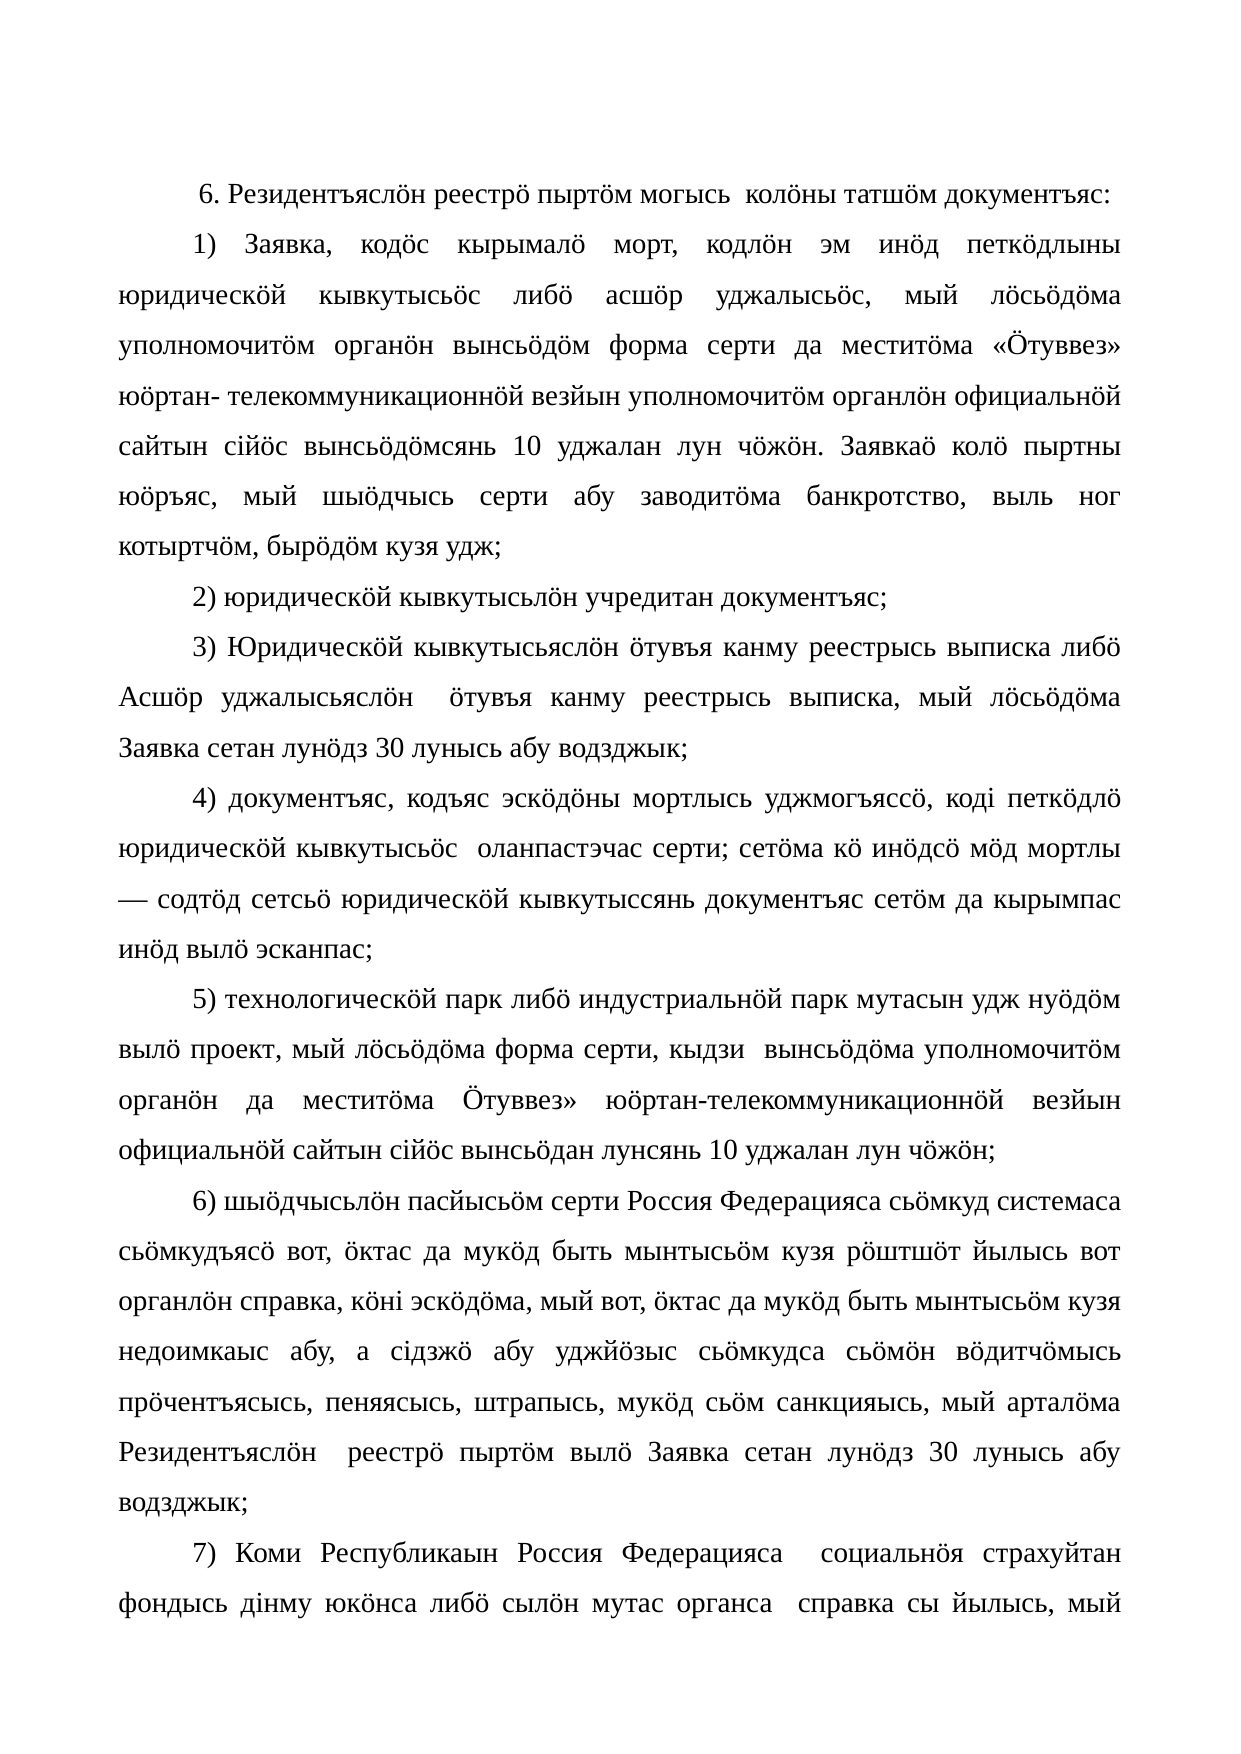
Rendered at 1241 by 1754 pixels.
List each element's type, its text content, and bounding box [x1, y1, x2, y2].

text 3) Юридическӧй кывкутысьяслӧн ӧтувъя канму реестрысь выписка либӧ Асшӧр уджалысьяслӧн ӧтувъя канму реестрысь выписка, мый лӧсьӧдӧма Заявка сетан лунӧдз 30 лунысь абу водзджык; [118, 629, 1122, 763]
text 4) документъяс, кодъяс эскӧдӧны мортлысь уджмогъяссӧ, коді петкӧдлӧ юридическӧй кывкутысьӧс оланпастэчас серти; сетӧма кӧ инӧдсӧ мӧд мортлы — содтӧд сетсьӧ юридическӧй кывкутыссянь документъяс сетӧм да кырымпас инӧд вылӧ эсканпас; [118, 780, 1122, 964]
text 6) шыӧдчысьлӧн пасйысьӧм серти Россия Федерацияса сьӧмкуд системаса сьӧмкудъясӧ вот, ӧктас да мукӧд быть мынтысьӧм кузя рӧштшӧт йылысь вот органлӧн справка, кӧні эскӧдӧма, мый вот, ӧктас да мукӧд быть мынтысьӧм кузя недоимкаыс абу, а сідзжӧ абу уджйӧзыс сьӧмкудса сьӧмӧн вӧдитчӧмысь прӧчентъясысь, пеняясысь, штрапысь, мукӧд сьӧм санкцияысь, мый арталӧма Резидентъяслӧн реестрӧ пыртӧм вылӧ Заявка сетан лунӧдз 30 лунысь абу водзджык; [118, 1183, 1122, 1518]
list 6. Резидентъяслӧн реестрӧ пыртӧм могысь колӧны татшӧм документъяс: [118, 176, 1122, 210]
text 5) технологическӧй парк либӧ индустриальнӧй парк мутасын удж нуӧдӧм вылӧ проект, мый лӧсьӧдӧма форма серти, кыдзи вынсьӧдӧма уполномочитӧм органӧн да меститӧма Ӧтуввез» юӧртан-телекоммуникационнӧй везйын официальнӧй сайтын сійӧс вынсьӧдан лунсянь 10 уджалан лун чӧжӧн; [118, 981, 1122, 1166]
text 2) юридическӧй кывкутысьлӧн учредитан документъяс; [118, 579, 1122, 612]
text 1) Заявка, кодӧс кырымалӧ морт, кодлӧн эм инӧд петкӧдлыны юридическӧй кывкутысьӧс либӧ асшӧр уджалысьӧс, мый лӧсьӧдӧма уполномочитӧм органӧн вынсьӧдӧм форма серти да меститӧма «Ӧтуввез» юӧртан- телекоммуникационнӧй везйын уполномочитӧм органлӧн официальнӧй сайтын сійӧс вынсьӧдӧмсянь 10 уджалан лун чӧжӧн. Заявкаӧ колӧ пыртны юӧръяс, мый шыӧдчысь серти абу заводитӧма банкротство, выль ног котыртчӧм, бырӧдӧм кузя удж; [118, 227, 1122, 562]
text 7) Коми Республикаын Россия Федерацияса социальнӧя страхуйтан фондысь дінму юкӧнса либӧ сылӧн мутас органса справка сы йылысь, мый [118, 1535, 1122, 1619]
